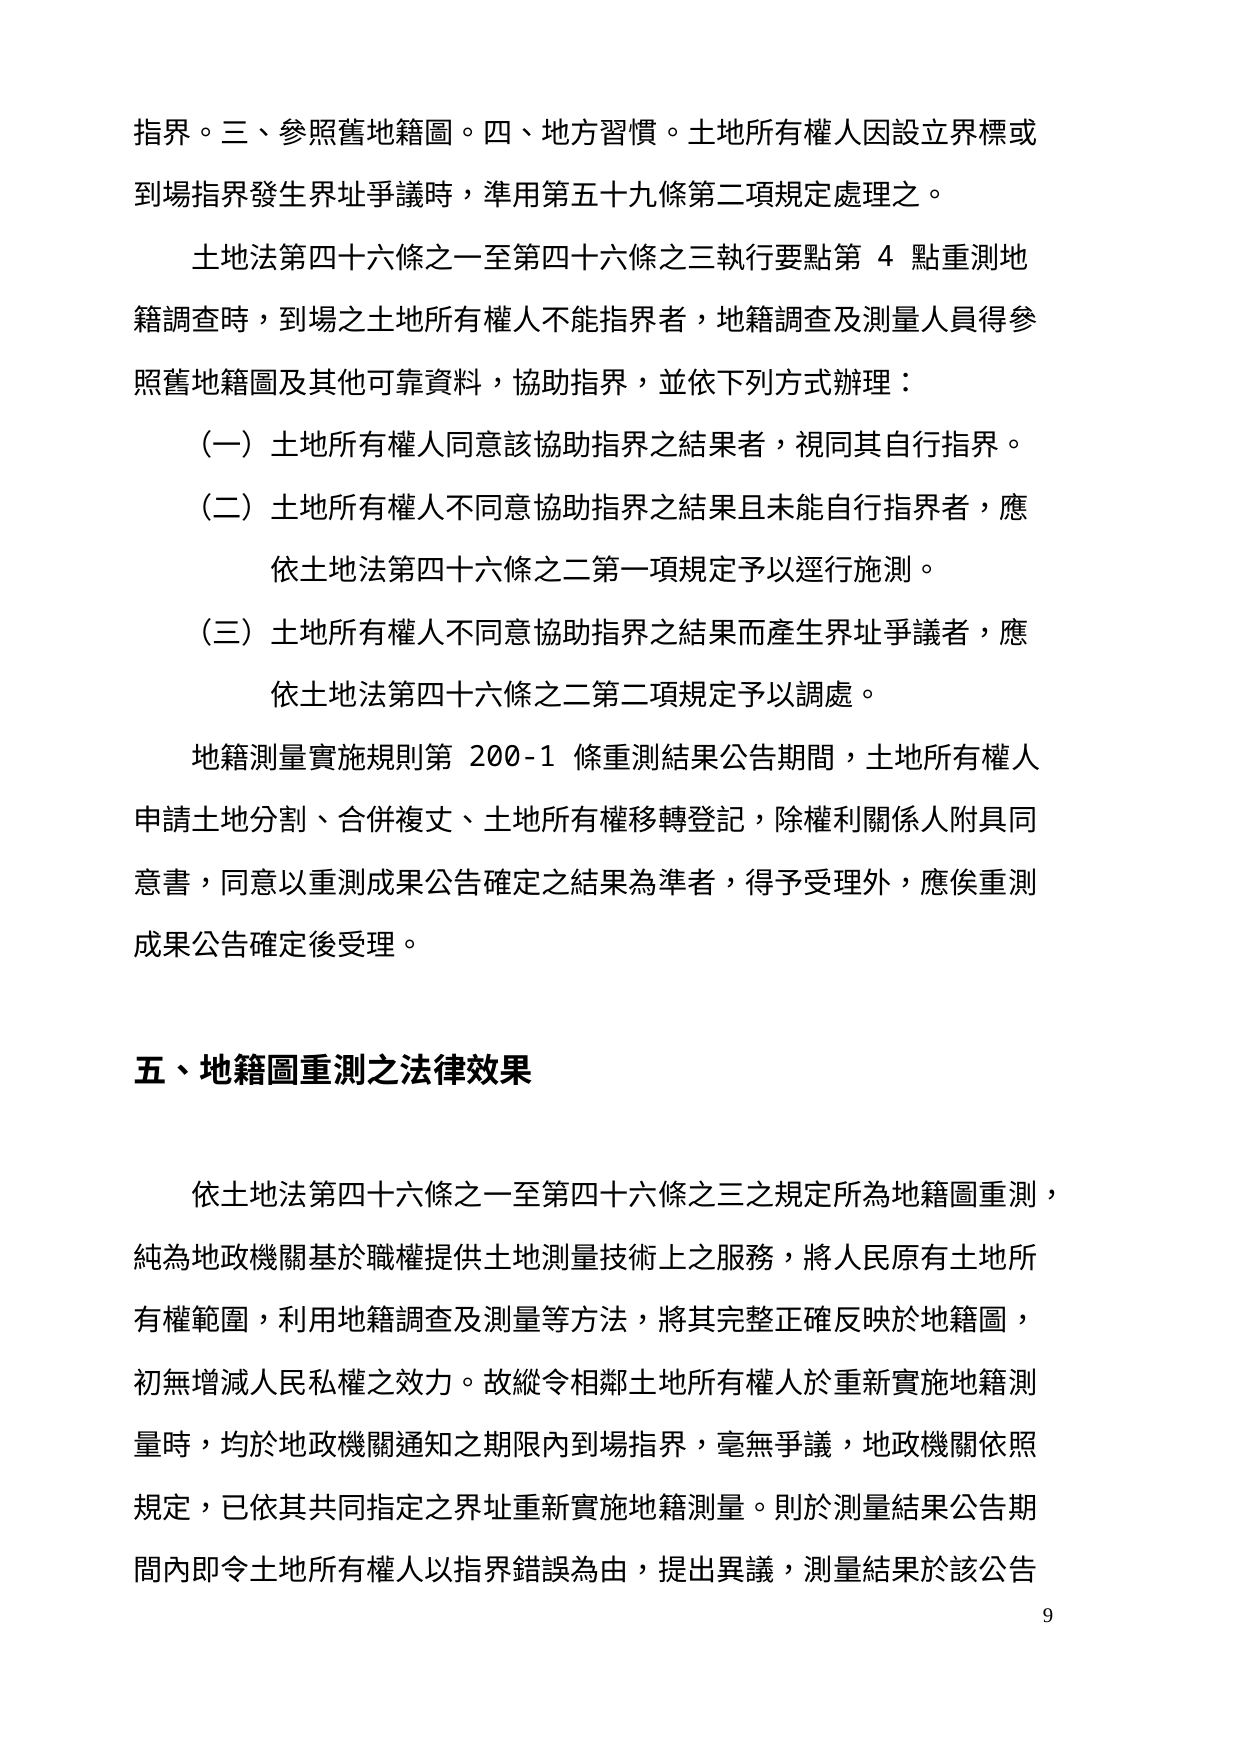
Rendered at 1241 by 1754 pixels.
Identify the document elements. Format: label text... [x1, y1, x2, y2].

text （三）土地所有權人不同意協助指界之結果而產生界址爭議者，應依土地法第四十六條之二第二項規定予以調處。 [183, 589, 1053, 714]
text 地籍測量實施規則第 200-1 條重測結果公告期間，土地所有權人申請土地分割、合併複丈、土地所有權移轉登記，除權利關係人附具同意書，同意以重測成果公告確定之結果為準者，得予受理外，應俟重測成果公告確定後受理。 [133, 714, 1053, 964]
text 依土地法第四十六條之一至第四十六條之三之規定所為地籍圖重測，純為地政機關基於職權提供土地測量技術上之服務，將人民原有土地所有權範圍，利用地籍調查及測量等方法，將其完整正確反映於地籍圖，初無增減人民私權之效力。故縱令相鄰土地所有權人於重新實施地籍測量時，均於地政機關通知之期限內到場指界，毫無爭議，地政機關依照規定，已依其共同指定之界址重新實施地籍測量。則於測量結果公告期間內即令土地所有權人以指界錯誤為由，提出異議，測量結果於該公告期間屆滿後即行確定，地政機關應據以辦理土地標示變更登記。惟有爭執之土地所有權人尚得依法提起民事訴訟請求解決，法院應就兩造之爭執，依調查證據之結果予以認定，不得以原先指界有誤，訴請另定界址為顯無理由，為其敗訴之判決。最高法院75年4月22日第八次民事庭會議決議 (一)略謂：為貫徹土地法整理地籍之土地政策，免滋紛擾，不許原指界之當事人又主張其原先指界有誤，訴請另定界址，應認其起訴顯無理由云云，與上開意旨不符，有違憲法保障人民財產權及訴訟權之規定，應不予適用。 [133, 1151, 1053, 1589]
text 指界。三、參照舊地籍圖。四、地方習慣。土地所有權人因設立界標或到場指界發生界址爭議時，準用第五十九條第二項規定處理之。 [133, 89, 1053, 214]
subtitle 五、地籍圖重測之法律效果 [133, 1026, 1053, 1089]
text （一）土地所有權人同意該協助指界之結果者，視同其自行指界。 [183, 401, 1053, 464]
text （二）土地所有權人不同意協助指界之結果且未能自行指界者，應依土地法第四十六條之二第一項規定予以逕行施測。 [183, 464, 1053, 589]
text 土地法第四十六條之一至第四十六條之三執行要點第 4 點重測地籍調查時，到場之土地所有權人不能指界者，地籍調查及測量人員得參照舊地籍圖及其他可靠資料，協助指界，並依下列方式辦理： [133, 214, 1053, 401]
